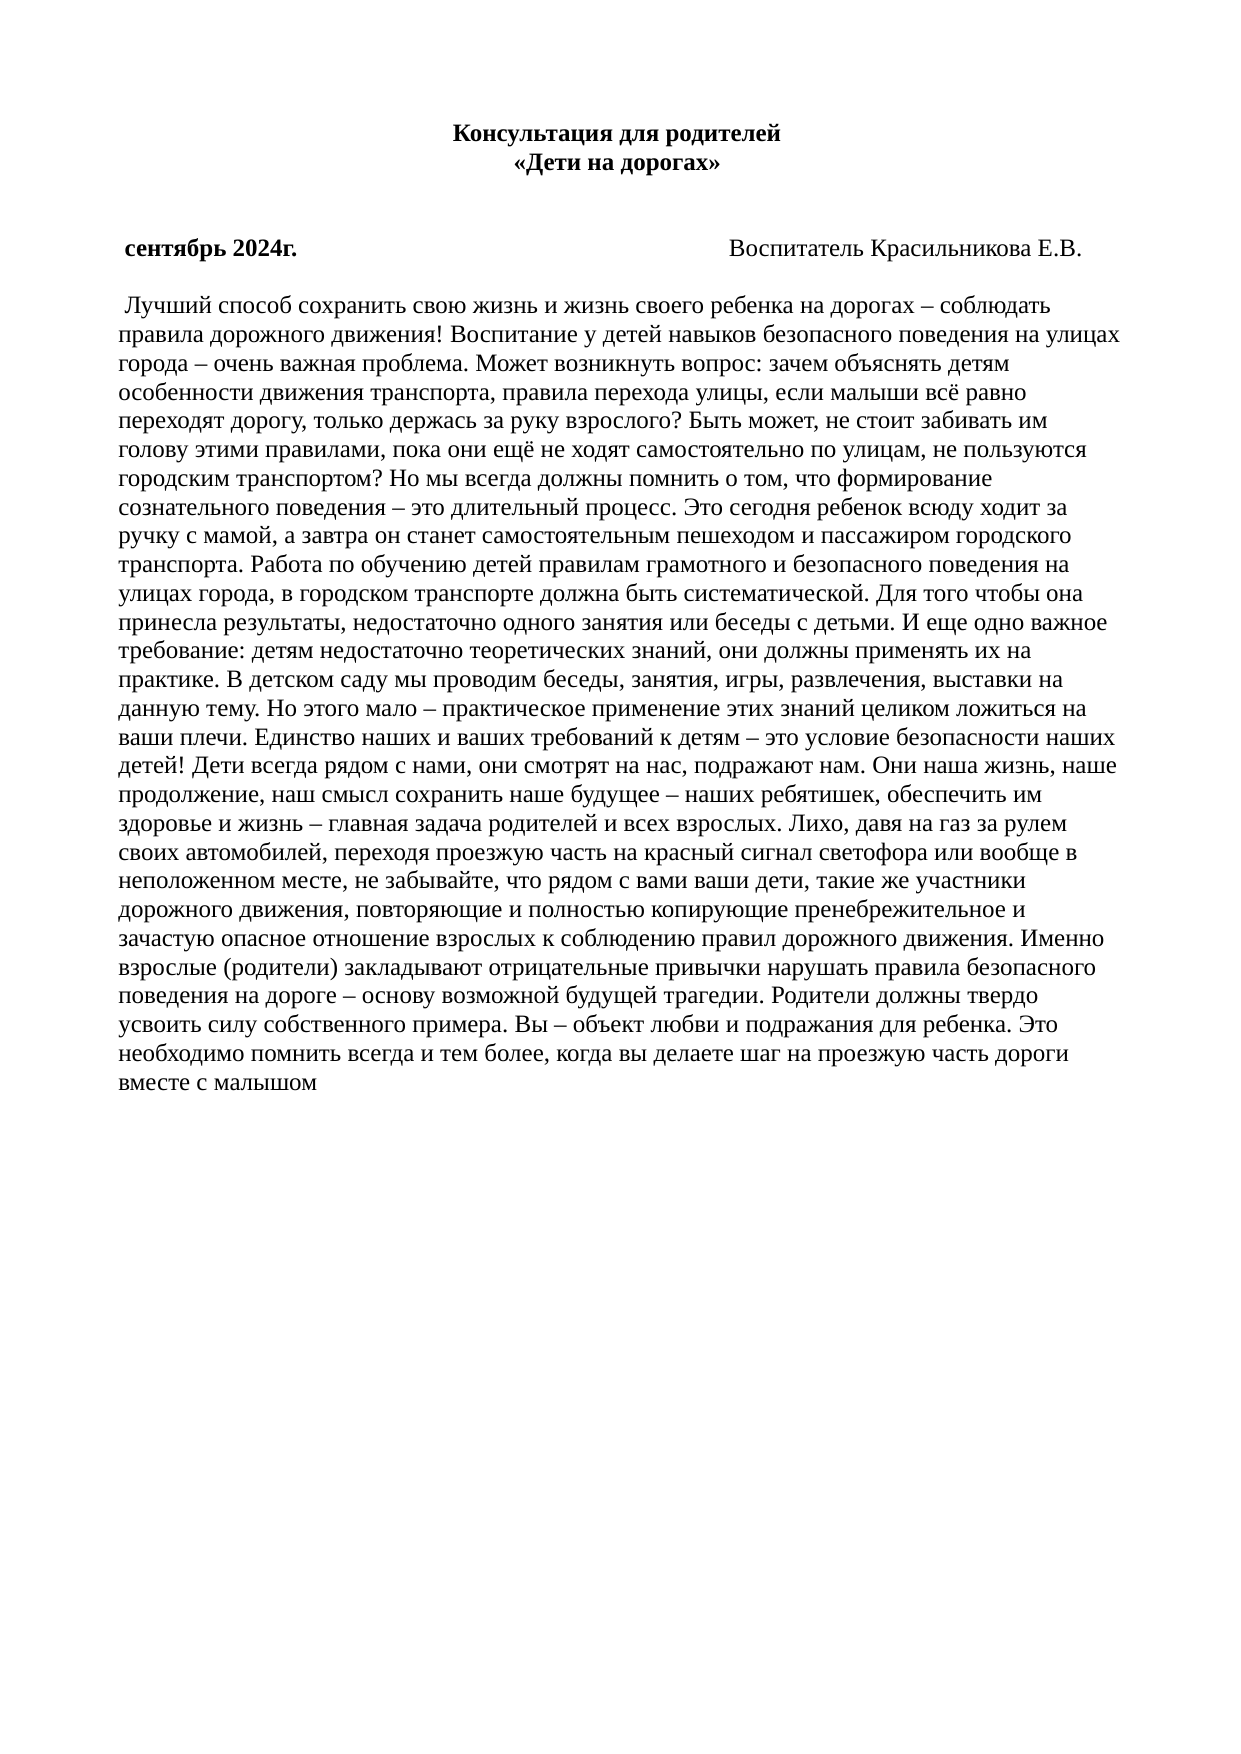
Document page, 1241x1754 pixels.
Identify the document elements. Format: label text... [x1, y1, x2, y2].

text Консультация для родителей [118, 118, 1122, 147]
text Лучший способ сохранить свою жизнь и жизнь своего ребенка на дорогах – соблюдать правила дорожного движения! Воспитание у детей навыков безопасного поведения на улицах города – очень важная проблема. Может возникнуть вопрос: зачем объяснять детям особенности движения транспорта, правила перехода улицы, если малыши всё равно переходят дорогу, только держась за руку взрослого? Быть может, не стоит забивать им голову этими правилами, пока они ещё не ходят самостоятельно по улицам, не пользуются городским транспортом? Но мы всегда должны помнить о том, что формирование сознательного поведения – это длительный процесс. Это сегодня ребенок всюду ходит за ручку с мамой, а завтра он станет самостоятельным пешеходом и пассажиром городского транспорта. Работа по обучению детей правилам грамотного и безопасного поведения на улицах города, в городском транспорте должна быть систематической. Для того чтобы она принесла результаты, недостаточно одного занятия или беседы с детьми. И еще одно важное требование: детям недостаточно теоретических знаний, они должны применять их на практике. В детском саду мы проводим беседы, занятия, игры, развлечения, выставки на данную тему. Но этого мало – практическое применение этих знаний целиком ложиться на ваши плечи. Единство наших и ваших требований к детям – это условие безопасности наших детей! Дети всегда рядом с нами, они смотрят на нас, подражают нам. Они наша жизнь, наше продолжение, наш смысл сохранить наше будущее – наших ребятишек, обеспечить им здоровье и жизнь – главная задача родителей и всех взрослых. Лихо, давя на газ за рулем своих автомобилей, переходя проезжую часть на красный сигнал светофора или вообще в неположенном месте, не забывайте, что рядом с вами ваши дети, такие же участники дорожного движения, повторяющие и полностью копирующие пренебрежительное и зачастую опасное отношение взрослых к соблюдению правил дорожного движения. Именно взрослые (родители) закладывают отрицательные привычки нарушать правила безопасного поведения на дороге – основу возможной будущей трагедии. Родители должны твердо усвоить силу собственного примера. Вы – объект любви и подражания для ребенка. Это необходимо помнить всегда и тем более, когда вы делаете шаг на проезжую часть дороги вместе с малышом [118, 291, 1122, 1096]
text «Дети на дорогах» [118, 147, 1122, 176]
text сентябрь 2024г. Воспитатель Красильникова Е.В. [118, 233, 1122, 262]
